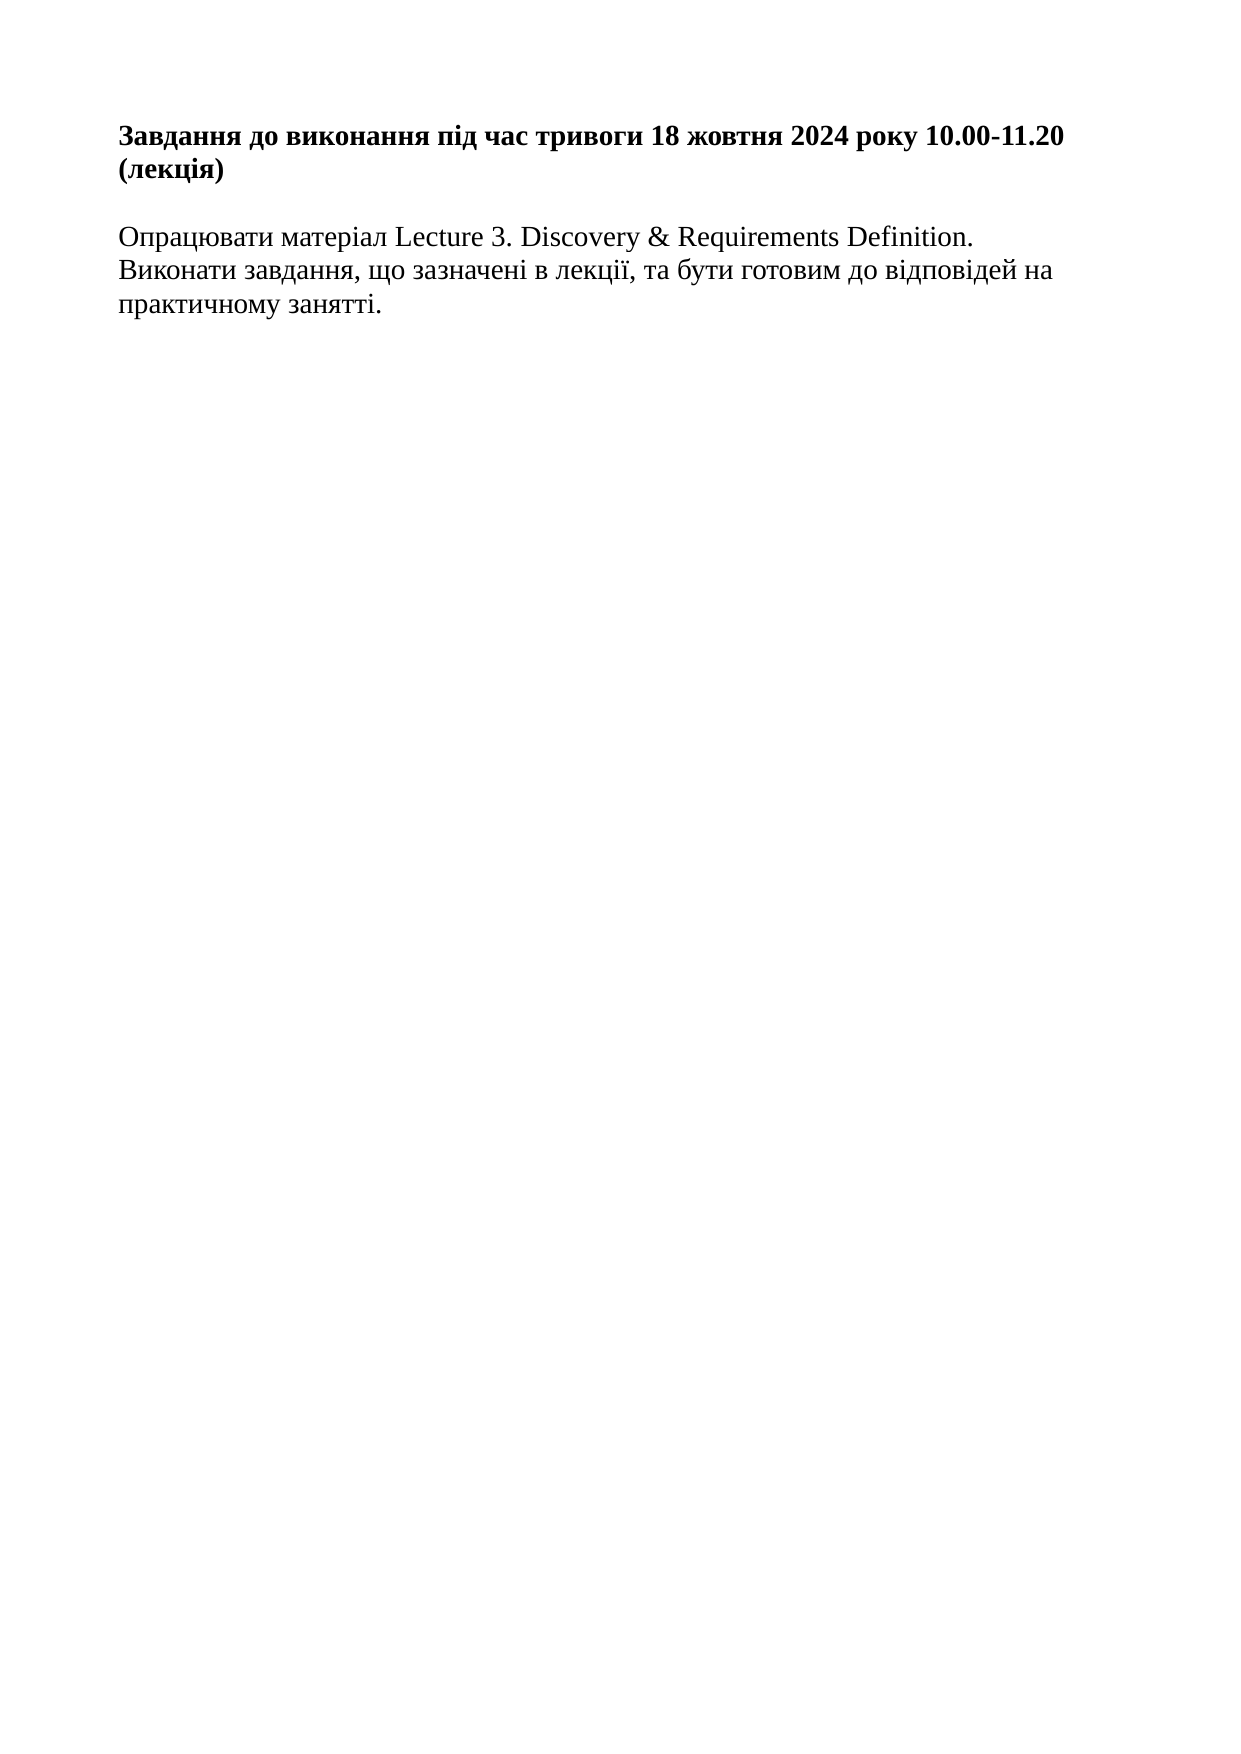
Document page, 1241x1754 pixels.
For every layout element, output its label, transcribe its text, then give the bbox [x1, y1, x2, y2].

text Виконати завдання, що зазначені в лекції, та бути готовим до відповідей на практичному занятті. [118, 252, 1122, 319]
text Опрацювати матеріал Lecture 3. Discovery & Requirements Definition. [118, 219, 1122, 252]
text Завдання до виконання під час тривоги 18 жовтня 2024 року 10.00-11.20 (лекція) [118, 118, 1122, 185]
